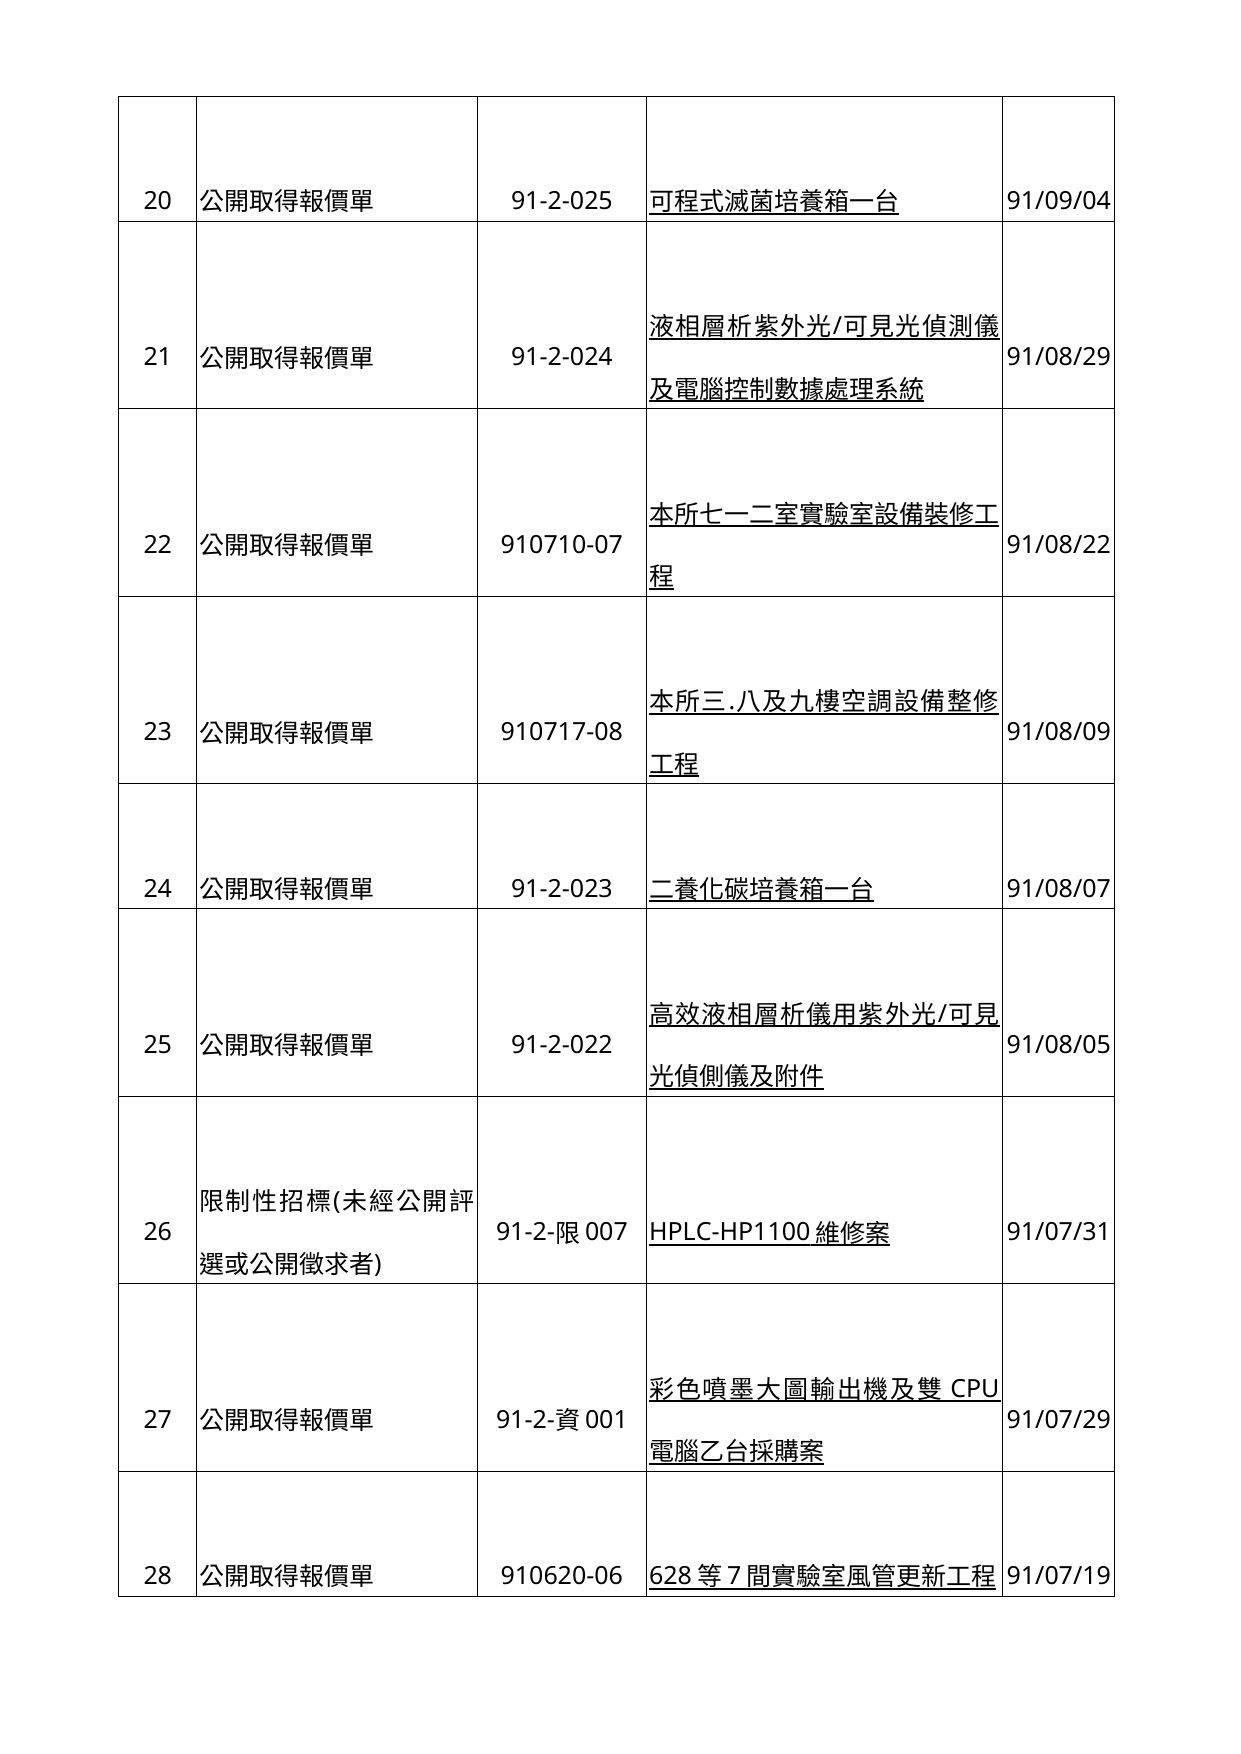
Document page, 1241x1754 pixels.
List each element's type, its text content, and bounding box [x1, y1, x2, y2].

table_cell 高效液相層析儀用紫外光/可見光偵側儀及附件 [647, 909, 1002, 1096]
table_cell 91-2-資001 [478, 1284, 646, 1471]
table_cell 91-2-023 [478, 784, 646, 908]
table_cell 公開取得報價單 [197, 909, 477, 1096]
table_cell 91-2-024 [478, 222, 646, 408]
table_cell 20 [119, 97, 196, 221]
table_cell 二養化碳培養箱一台 [647, 784, 1002, 908]
table_cell 本所三.八及九樓空調設備整修工程 [647, 597, 1002, 783]
table_cell 910620-06 [478, 1472, 646, 1596]
table_cell 可程式滅菌培養箱一台 [647, 97, 1002, 221]
table_cell 91/08/29 [1003, 222, 1114, 408]
table_cell 91/08/22 [1003, 409, 1114, 596]
table_cell 限制性招標(未經公開評選或公開徵求者) [197, 1097, 477, 1283]
table_cell 27 [119, 1284, 196, 1471]
table_cell 91/07/19 [1003, 1472, 1114, 1596]
table_cell 91/08/07 [1003, 784, 1114, 908]
table_cell 628等7間實驗室風管更新工程 [647, 1472, 1002, 1596]
table_cell 91-2-022 [478, 909, 646, 1096]
table_cell 91/08/09 [1003, 597, 1114, 783]
table_cell 25 [119, 909, 196, 1096]
table_cell 公開取得報價單 [197, 409, 477, 596]
table_cell 91-2-限007 [478, 1097, 646, 1283]
table_cell 公開取得報價單 [197, 1284, 477, 1471]
table_cell 21 [119, 222, 196, 408]
table_cell 公開取得報價單 [197, 1472, 477, 1596]
table_cell 公開取得報價單 [197, 222, 477, 408]
table_cell 28 [119, 1472, 196, 1596]
table_cell 公開取得報價單 [197, 784, 477, 908]
table_cell HPLC-HP1100維修案 [647, 1097, 1002, 1283]
table_cell 23 [119, 597, 196, 783]
table_cell 本所七一二室實驗室設備裝修工程 [647, 409, 1002, 596]
table_cell 91/09/04 [1003, 97, 1114, 221]
table_cell 91/08/05 [1003, 909, 1114, 1096]
table_cell 26 [119, 1097, 196, 1283]
table_cell 22 [119, 409, 196, 596]
table_cell 91-2-025 [478, 97, 646, 221]
table_cell 24 [119, 784, 196, 908]
table_cell 91/07/31 [1003, 1097, 1114, 1283]
table_cell 910717-08 [478, 597, 646, 783]
table_cell 公開取得報價單 [197, 597, 477, 783]
table_cell 液相層析紫外光/可見光偵測儀及電腦控制數據處理系統 [647, 222, 1002, 408]
table_cell 彩色噴墨大圖輸出機及雙CPU電腦乙台採購案 [647, 1284, 1002, 1471]
table_cell 公開取得報價單 [197, 97, 477, 221]
table_cell 91/07/29 [1003, 1284, 1114, 1471]
table_cell 910710-07 [478, 409, 646, 596]
